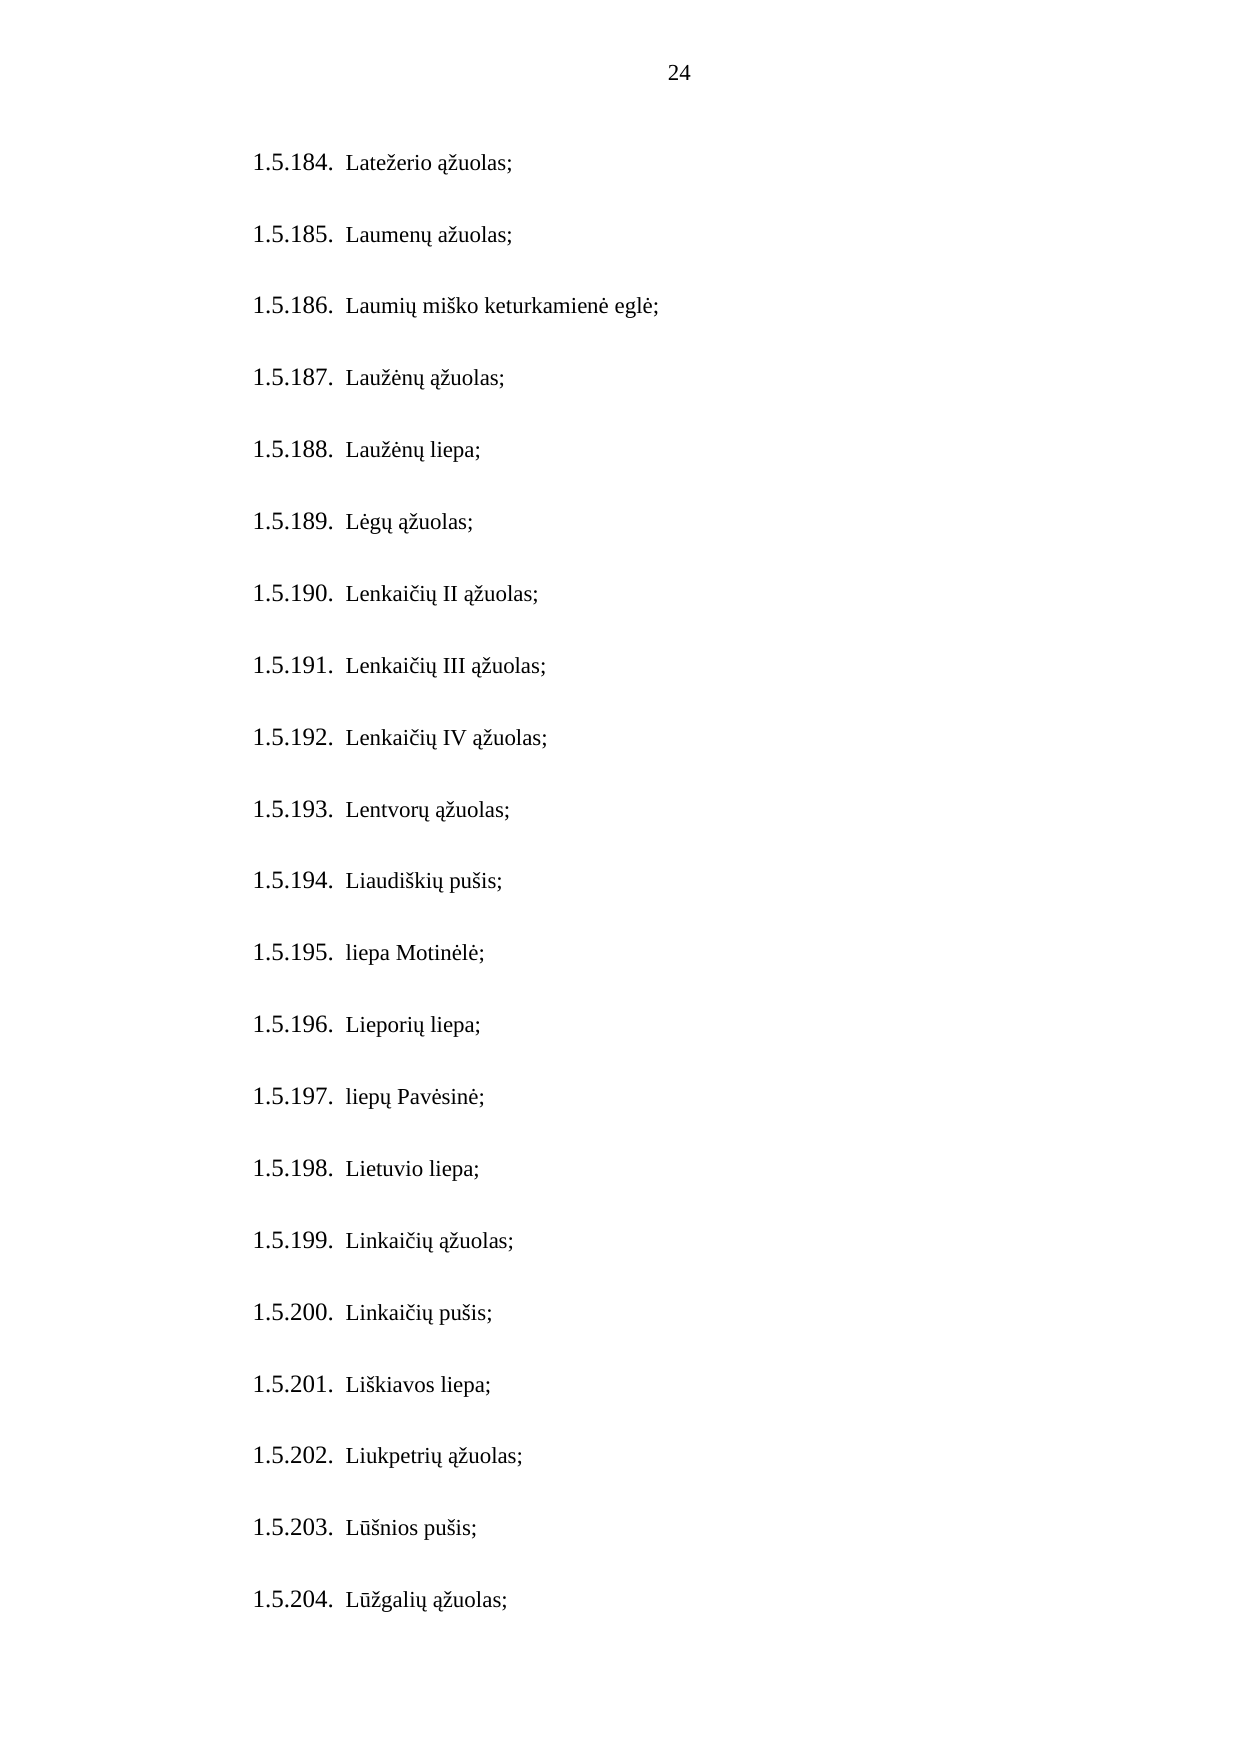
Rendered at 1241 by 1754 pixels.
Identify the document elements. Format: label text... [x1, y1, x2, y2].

text 1.5.189. Lėgų ąžuolas; [177, 506, 1181, 535]
text 1.5.191. Lenkaičių III ąžuolas; [177, 650, 1181, 679]
text 1.5.188. Laužėnų liepa; [177, 434, 1181, 463]
text 1.5.196. Lieporių liepa; [177, 1009, 1181, 1038]
text 1.5.186. Laumių miško keturkamienė eglė; [177, 291, 1181, 319]
text 1.5.195. liepa Motinėlė; [177, 937, 1181, 966]
text 1.5.187. Laužėnų ąžuolas; [177, 362, 1181, 391]
text 1.5.194. Liaudiškių pušis; [177, 866, 1181, 894]
text 1.5.192. Lenkaičių IV ąžuolas; [177, 722, 1181, 751]
text 1.5.184. Latežerio ąžuolas; [177, 147, 1181, 176]
text 1.5.203. Lūšnios pušis; [177, 1512, 1181, 1541]
text 1.5.200. Linkaičių pušis; [177, 1297, 1181, 1326]
text 1.5.199. Linkaičių ąžuolas; [177, 1225, 1181, 1254]
text 1.5.201. Liškiavos liepa; [177, 1369, 1181, 1397]
text 1.5.190. Lenkaičių II ąžuolas; [177, 578, 1181, 607]
text 1.5.193. Lentvorų ąžuolas; [177, 794, 1181, 822]
text 1.5.202. Liukpetrių ąžuolas; [177, 1441, 1181, 1469]
text 1.5.204. Lūžgalių ąžuolas; [177, 1584, 1181, 1613]
text 1.5.198. Lietuvio liepa; [177, 1153, 1181, 1182]
text 1.5.185. Laumenų ažuolas; [177, 219, 1181, 247]
text 1.5.197. liepų Pavėsinė; [177, 1081, 1181, 1110]
